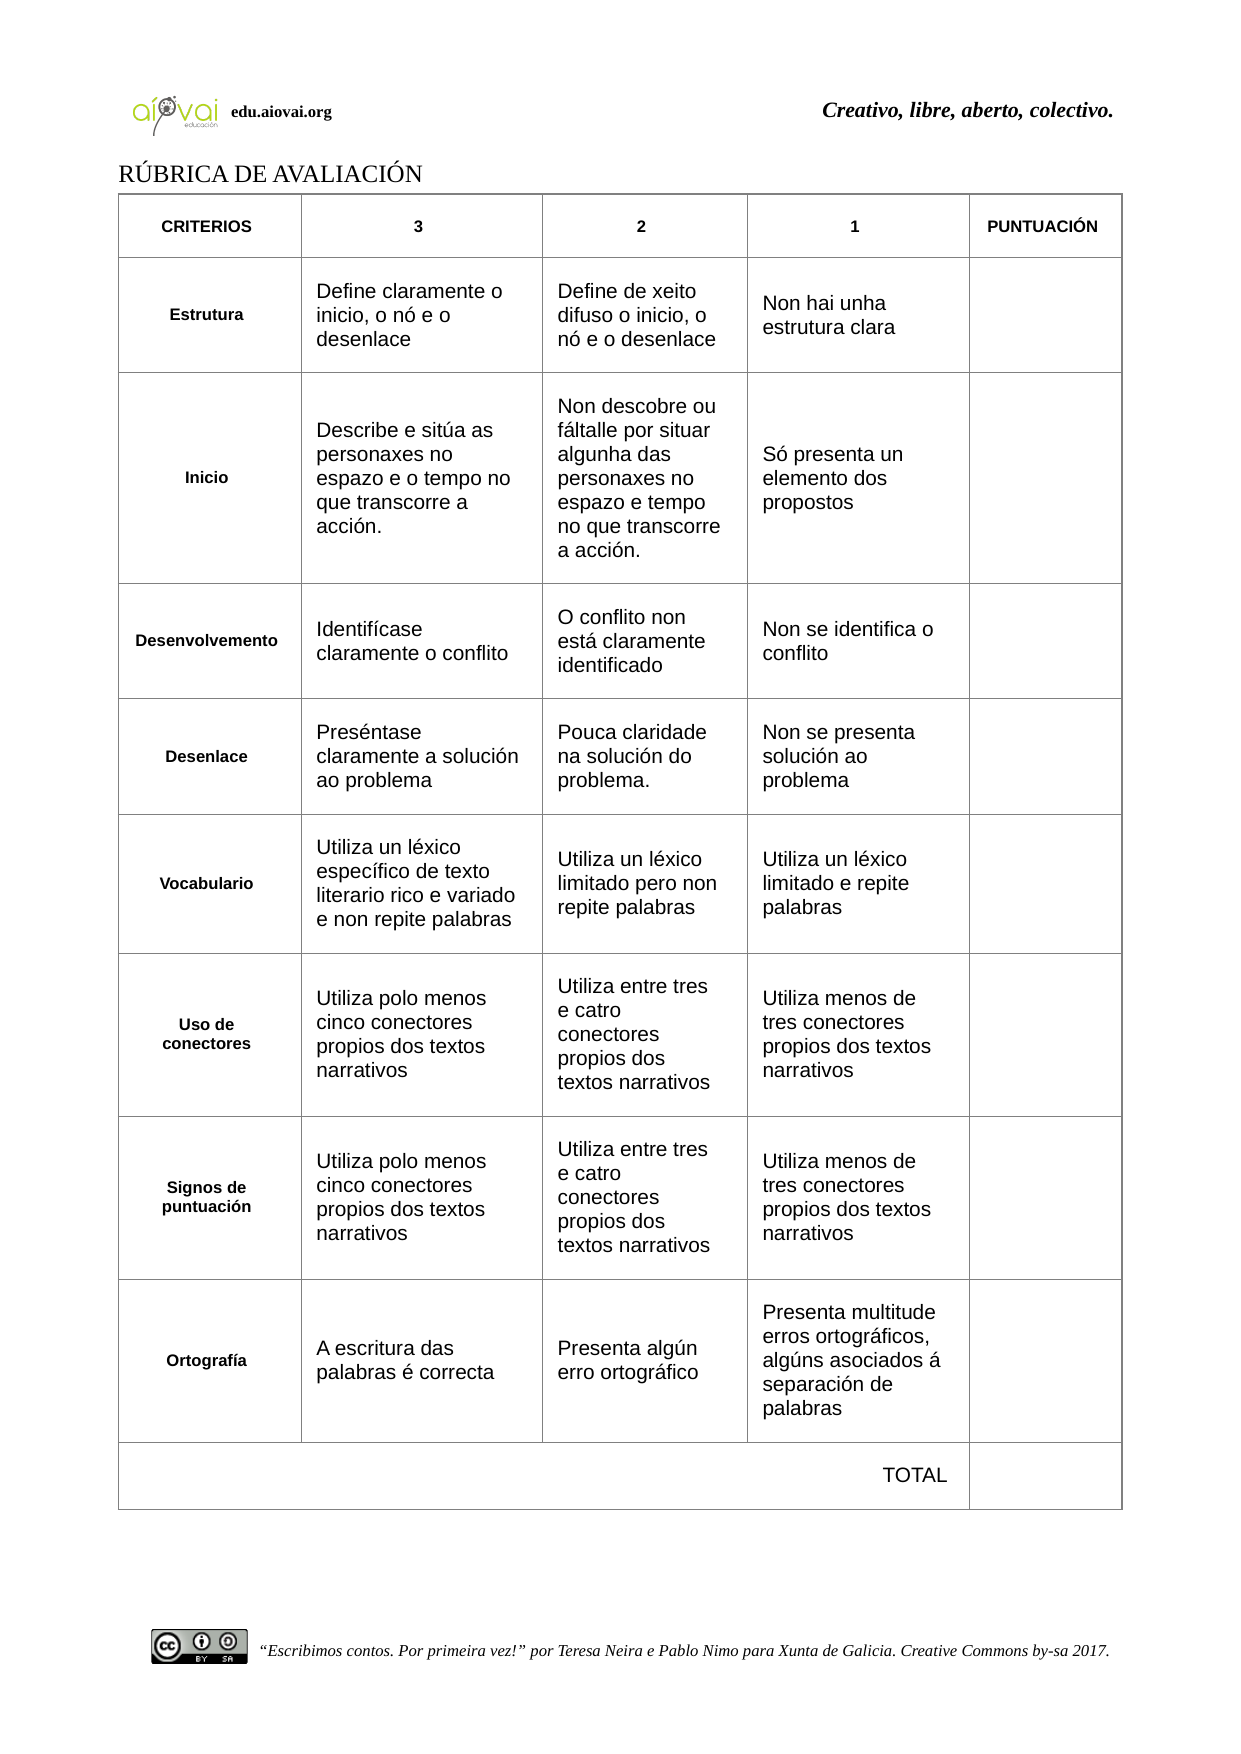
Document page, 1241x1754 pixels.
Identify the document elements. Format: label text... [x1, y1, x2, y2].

table_cell [970, 258, 1121, 372]
picture [151, 1629, 248, 1664]
text RÚBRICA DE AVALIACIÓN [118, 159, 1116, 187]
table_cell [970, 954, 1121, 1116]
table_cell Utiliza un léxico limitado pero non repite palabras [543, 815, 747, 952]
table_cell Non se identifica o conflito [748, 584, 969, 698]
table_cell Utiliza un léxico específico de texto literario rico e variado e non repite palabras [302, 815, 542, 952]
table_cell [970, 1117, 1121, 1278]
table_cell Utiliza un léxico limitado e repite palabras [748, 815, 969, 952]
table_cell [970, 584, 1121, 698]
table_cell Non se presenta solución ao problema [748, 699, 969, 813]
table_cell [970, 699, 1121, 813]
table_cell Presenta algún erro ortográfico [543, 1280, 747, 1442]
table_cell Describe e sitúa as personaxes no espazo e o tempo no que transcorre a acción. [302, 373, 542, 583]
table_cell A escritura das palabras é correcta [302, 1280, 542, 1442]
table_header 3 [302, 195, 542, 257]
table_cell Presenta multitude erros ortográficos, algúns asociados á separación de palabras [748, 1280, 969, 1442]
table_cell Utiliza menos de tres conectores propios dos textos narrativos [748, 954, 969, 1116]
table_cell Non descobre ou fáltalle por situar algunha das personaxes no espazo e tempo no que transcorre a acción. [543, 373, 747, 583]
table_cell Só presenta un elemento dos propostos [748, 373, 969, 583]
table_header 1 [748, 195, 969, 257]
table_cell [970, 1280, 1121, 1442]
table_cell Utiliza polo menos cinco conectores propios dos textos narrativos [302, 954, 542, 1116]
table_cell Utiliza entre tres e catro conectores propios dos textos narrativos [543, 954, 747, 1116]
table_cell Define de xeito difuso o inicio, o nó e o desenlace [543, 258, 747, 372]
table_cell Ortografía [119, 1280, 301, 1442]
picture [126, 85, 227, 136]
table_cell O conflito non está claramente identificado [543, 584, 747, 698]
table_cell Utiliza entre tres e catro conectores propios dos textos narrativos [543, 1117, 747, 1278]
table_cell Desenlace [119, 699, 301, 813]
table_cell Preséntase claramente a solución ao problema [302, 699, 542, 813]
table_cell Uso de conectores [119, 954, 301, 1116]
table_cell Identifícase claramente o conflito [302, 584, 542, 698]
table_cell Signos de puntuación [119, 1117, 301, 1278]
table_cell Inicio [119, 373, 301, 583]
table_header PUNTUACIÓN [970, 195, 1121, 257]
table_cell Vocabulario [119, 815, 301, 952]
table_cell Desenvolvemento [119, 584, 301, 698]
table_cell Non hai unha estrutura clara [748, 258, 969, 372]
table_cell [970, 815, 1121, 952]
table_header 2 [543, 195, 747, 257]
table_cell Define claramente o inicio, o nó e o desenlace [302, 258, 542, 372]
table_cell [970, 373, 1121, 583]
table_cell Estrutura [119, 258, 301, 372]
table_cell [970, 1443, 1121, 1509]
table_cell Utiliza polo menos cinco conectores propios dos textos narrativos [302, 1117, 542, 1278]
table_cell Utiliza menos de tres conectores propios dos textos narrativos [748, 1117, 969, 1278]
table_cell TOTAL [119, 1443, 969, 1509]
table_header CRITERIOS [119, 195, 301, 257]
table_cell Pouca claridade na solución do problema. [543, 699, 747, 813]
